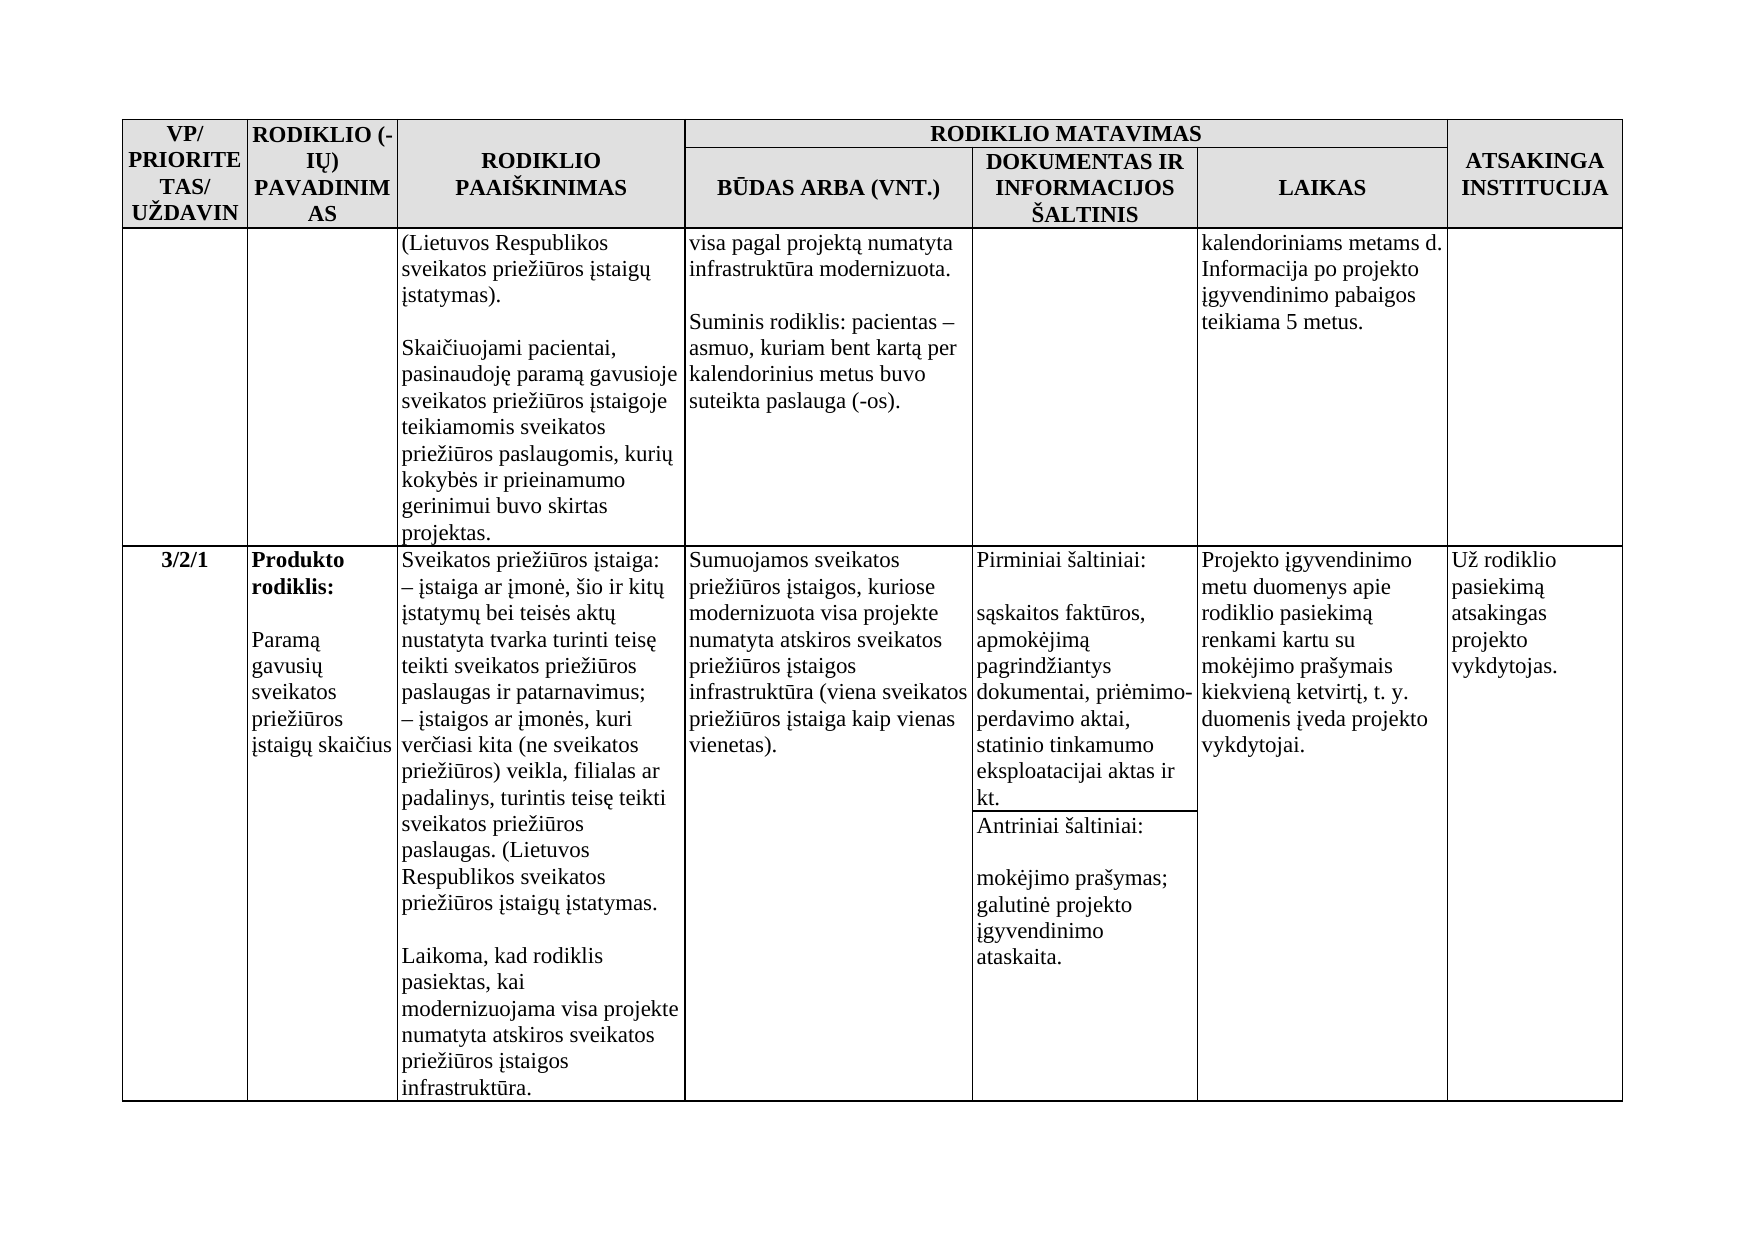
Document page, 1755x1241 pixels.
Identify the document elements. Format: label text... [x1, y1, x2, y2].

table_cell Produkto rodiklis: Paramą gavusių sveikatos priežiūros įstaigų skaičius [248, 547, 397, 1100]
table_cell BŪDAS ARBA (VNT.) [686, 148, 972, 227]
table_cell Projekto įgyvendinimo metu duomenys apie rodiklio pasiekimą renkami kartu su mokėjimo prašymais kiekvieną ketvirtį, t. y. duomenis įveda projekto vykdytojai. [1198, 547, 1447, 1100]
table_cell visa pagal projektą numatyta infrastruktūra modernizuota. Suminis rodiklis: pacientas – asmuo, kuriam bent kartą per kalendorinius metus buvo suteikta paslauga (-os). [686, 229, 972, 545]
table_header ATSAKINGA INSTITUCIJA [1448, 120, 1622, 227]
table_header RODIKLIO (-IŲ) PAVADINIMAS [248, 120, 397, 227]
table_cell Sveikatos priežiūros įstaiga: – įstaiga ar įmonė, šio ir kitų įstatymų bei teisės aktų nustatyta tvarka turinti teisę teikti sveikatos priežiūros paslaugas ir patarnavimus; – įstaigos ar įmonės, kuri verčiasi kita (ne sveikatos priežiūros) veikla, filialas ar padalinys, turintis teisę teikti sveikatos priežiūros paslaugas. (Lietuvos Respublikos sveikatos priežiūros įstaigų įstatymas. Laikoma, kad rodiklis pasiektas, kai modernizuojama visa projekte numatyta atskiros sveikatos priežiūros įstaigos infrastruktūra. [398, 547, 684, 1100]
table_cell [248, 229, 397, 545]
table_header RODIKLIO MATAVIMAS [686, 120, 1447, 147]
table_cell [973, 229, 1197, 545]
table_cell Antriniai šaltiniai: mokėjimo prašymas; galutinė projekto įgyvendinimo ataskaita. [973, 812, 1197, 1100]
table_cell Už rodiklio pasiekimą atsakingas projekto vykdytojas. [1448, 547, 1622, 1100]
table_header RODIKLIO PAAIŠKINIMAS [398, 120, 684, 227]
table_header VP/ PRIORITETAS/ UŽDAVINYS [123, 120, 247, 227]
table_cell 3/2/1 [123, 229, 247, 545]
table_cell (Lietuvos Respublikos sveikatos priežiūros įstaigų įstatymas). Skaičiuojami pacientai, pasinaudoję paramą gavusioje sveikatos priežiūros įstaigoje teikiamomis sveikatos priežiūros paslaugomis, kurių kokybės ir prieinamumo gerinimui buvo skirtas projektas. [398, 229, 684, 545]
table_cell Sumuojamos sveikatos priežiūros įstaigos, kuriose modernizuota visa projekte numatyta atskiros sveikatos priežiūros įstaigos infrastruktūra (viena sveikatos priežiūros įstaiga kaip vienas vienetas). [686, 547, 972, 1100]
table_cell LAIKAS [1198, 148, 1447, 227]
table_cell kalendoriniams metams d. Informacija po projekto įgyvendinimo pabaigos teikiama 5 metus. [1198, 229, 1447, 545]
table_cell DOKUMENTAS IR INFORMACIJOS ŠALTINIS [973, 148, 1197, 227]
table_cell [1448, 229, 1622, 545]
table_cell 3/2/1 [123, 547, 247, 1100]
table_cell Pirminiai šaltiniai: sąskaitos faktūros, apmokėjimą pagrindžiantys dokumentai, priėmimo-perdavimo aktai, statinio tinkamumo eksploatacijai aktas ir kt. [973, 547, 1197, 810]
